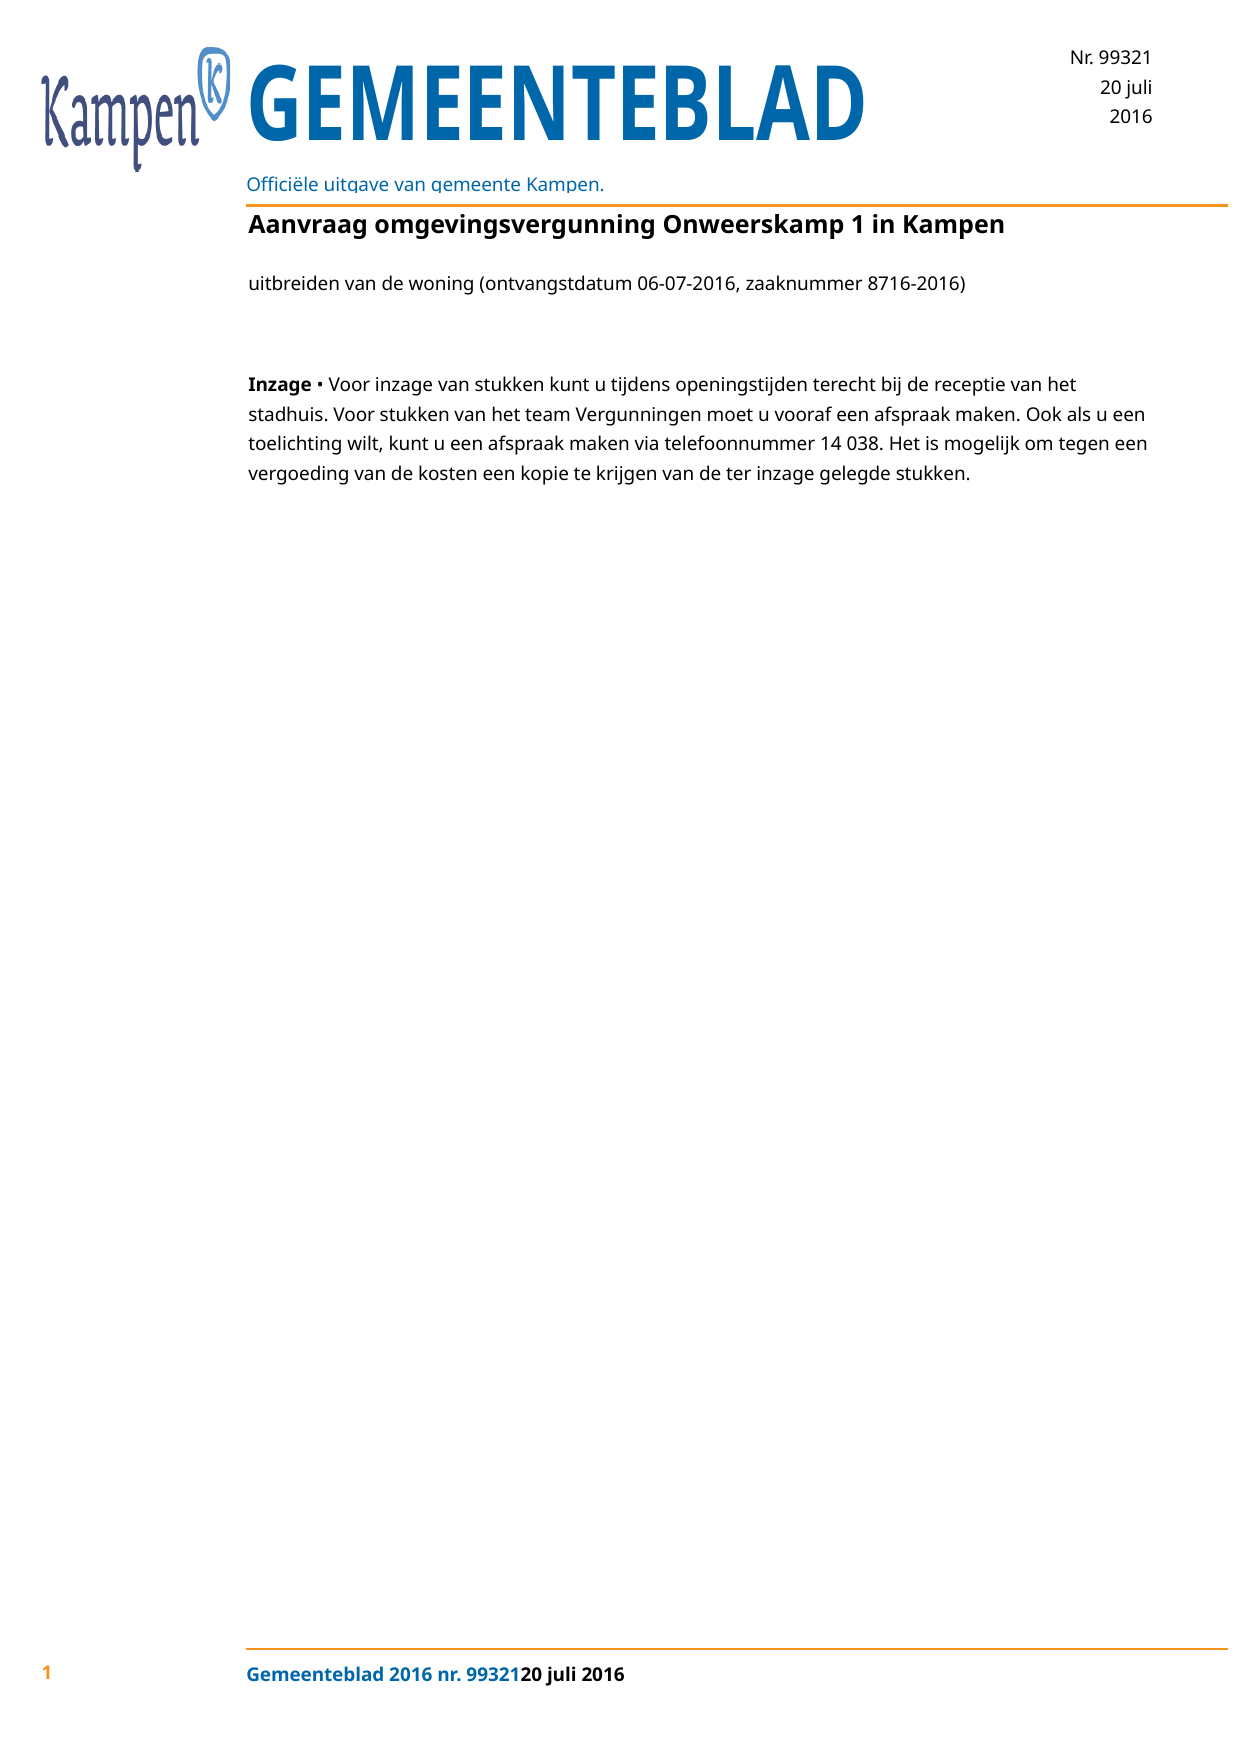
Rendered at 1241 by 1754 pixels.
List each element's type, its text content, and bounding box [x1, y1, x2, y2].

text Inzage • Voor inzage van stukken kunt u tijdens openingstijden terecht bij de receptie van het stadhuis. Voor stukken van het team Vergunningen moet u vooraf een afspraak maken. Ook als u een toelichting wilt, kunt u een afspraak maken via telefoonnummer 14 038. Het is mogelijk om tegen een vergoeding van de kosten een kopie te krijgen van de ter inzage gelegde stukken. [248, 371, 1152, 486]
text uitbreiden van de woning (ontvangstdatum 06-07-2016, zaaknummer 8716-2016) [248, 270, 1152, 296]
picture [41, 47, 231, 172]
text Aanvraag omgevingsvergunning Onweerskamp 1 in Kampen [248, 207, 1152, 241]
